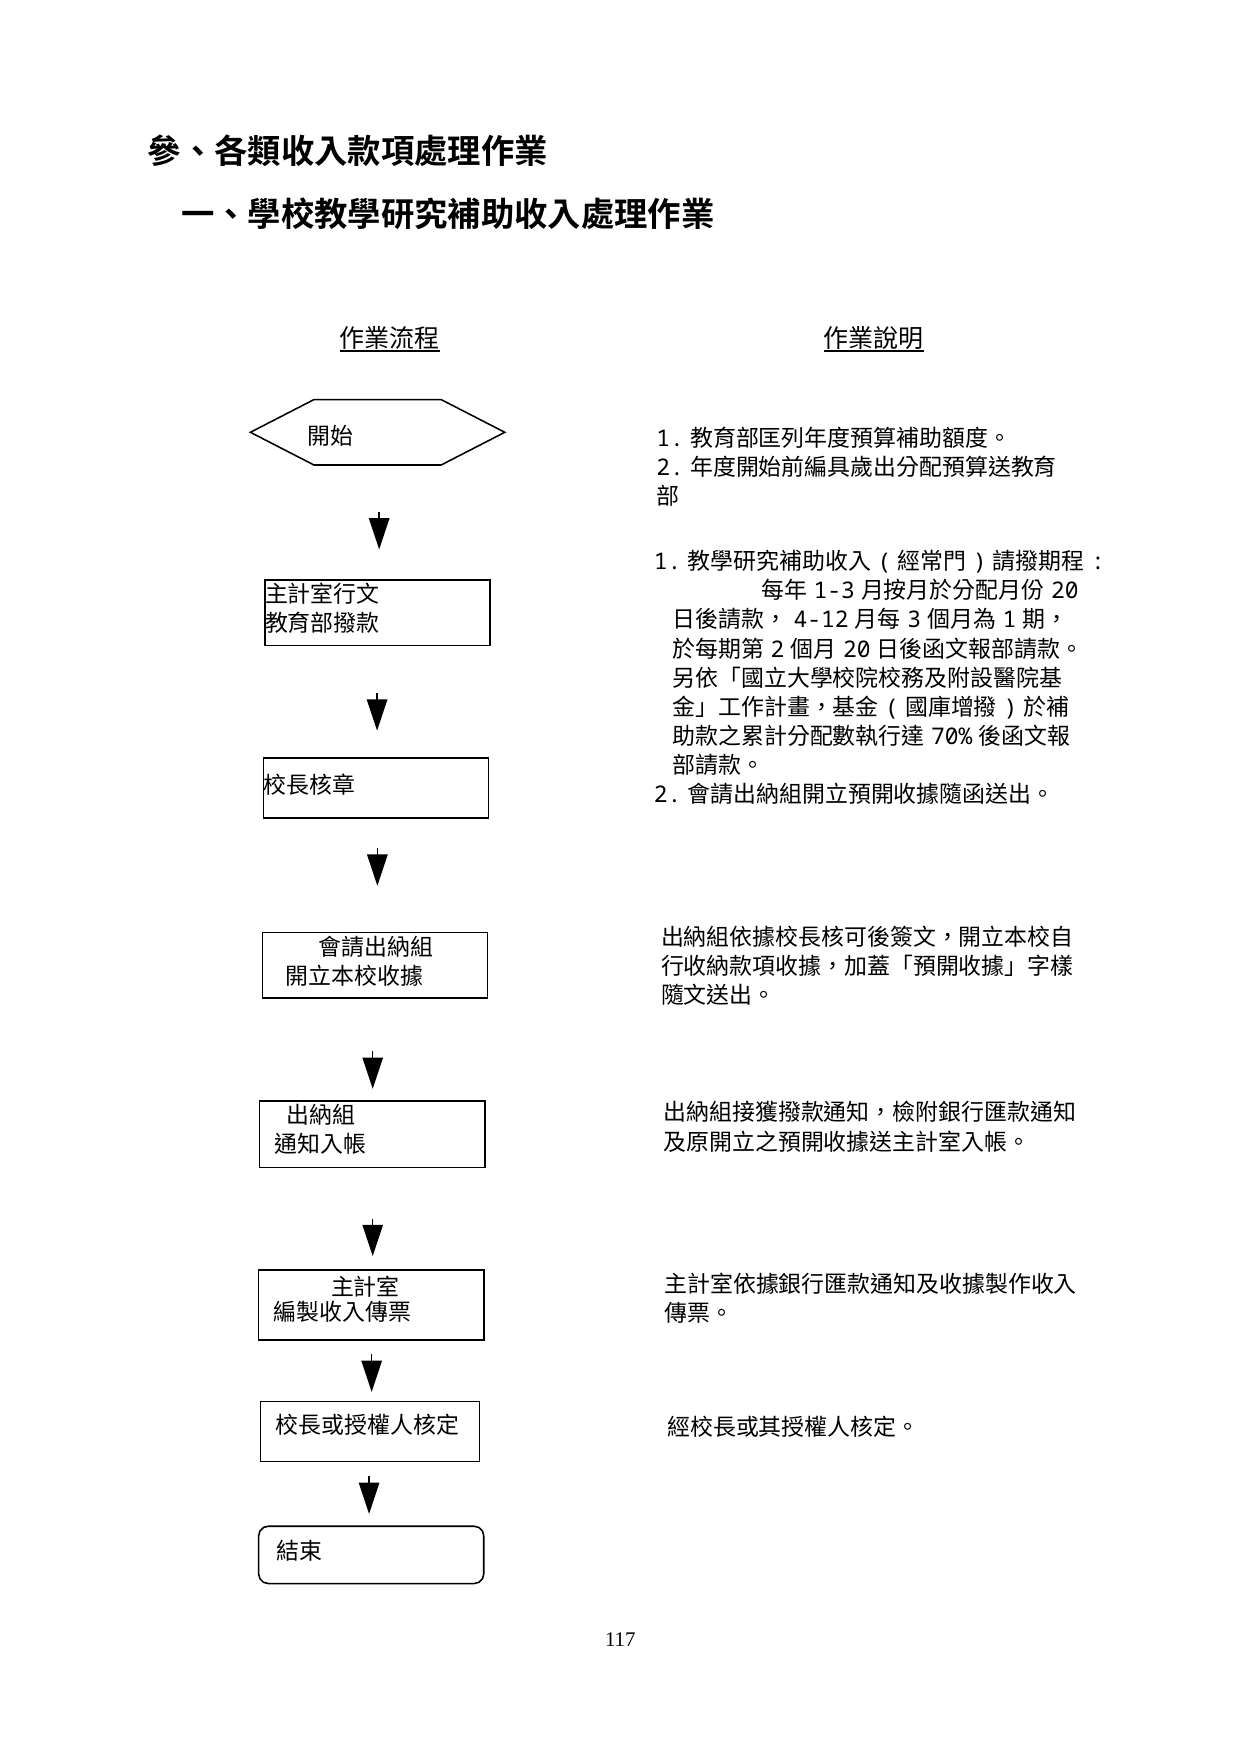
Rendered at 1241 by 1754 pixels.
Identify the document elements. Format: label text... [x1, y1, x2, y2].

text 一、學校教學研究補助收入處理作業 [148, 170, 1092, 233]
text 參、各類收入款項處理作業 [148, 108, 1092, 170]
table_header 作業說明 [631, 295, 1115, 358]
table_header 作業流程 [148, 295, 631, 358]
